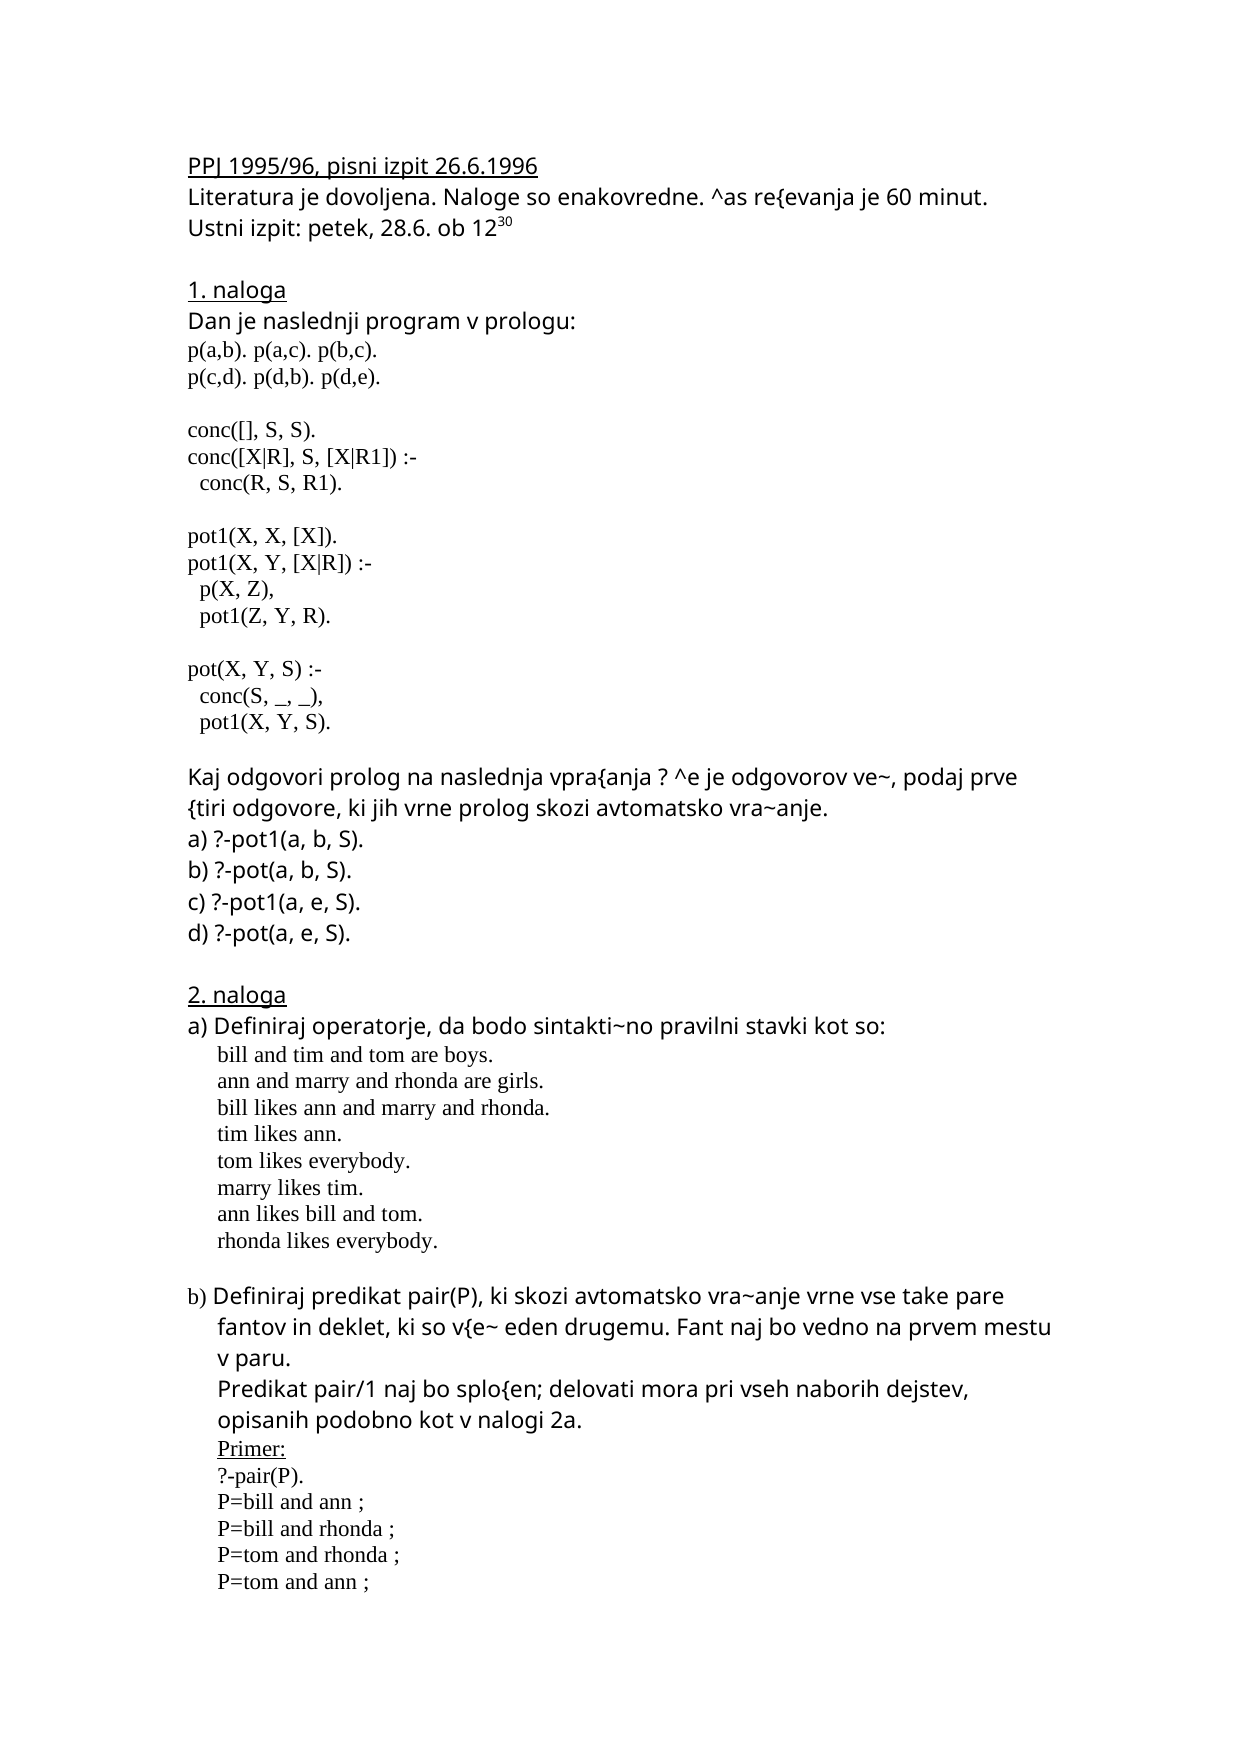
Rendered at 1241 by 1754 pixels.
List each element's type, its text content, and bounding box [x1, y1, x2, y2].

text PPJ 1995/96, pisni izpit 26.6.1996 [187, 150, 1053, 181]
text tim likes ann. [217, 1120, 1053, 1147]
text bill and tim and tom are boys. [217, 1041, 1053, 1067]
text b) ?-pot(a, b, S). [187, 854, 1053, 885]
text Predikat pair/1 naj bo splo{en; delovati mora pri vseh naborih dejstev, opisanih podobno kot v nalogi 2a. [217, 1373, 1053, 1435]
text P=tom and rhonda ; [217, 1541, 1053, 1568]
text 2. naloga [187, 978, 1053, 1009]
text conc(R, S, R1). [187, 469, 1053, 496]
text conc(S, _, _), [187, 682, 1053, 708]
text ann likes bill and tom. [217, 1200, 1053, 1227]
text ?-pair(P). [217, 1461, 1053, 1488]
text conc([X|R], S, [X|R1]) :- [187, 442, 1053, 469]
text a) Definiraj operatorje, da bodo sintakti~no pravilni stavki kot so: [187, 1009, 1053, 1041]
text Literatura je dovoljena. Naloge so enakovredne. ^as re{evanja je 60 minut. [187, 181, 1053, 212]
text P=bill and rhonda ; [217, 1514, 1053, 1541]
text pot1(X, Y, [X|R]) :- [187, 549, 1053, 575]
text b) Definiraj predikat pair(P), ki skozi avtomatsko vra~anje vrne vse take pare fantov in deklet, ki so v{e~ eden drugemu. Fant naj bo vedno na prvem mestu v paru. [187, 1280, 1053, 1373]
text pot1(X, Y, S). [187, 708, 1053, 735]
text pot1(Z, Y, R). [187, 602, 1053, 628]
text p(a,b). p(a,c). p(b,c). [187, 336, 1053, 363]
text Primer: [217, 1435, 1053, 1461]
text ann and marry and rhonda are girls. [217, 1067, 1053, 1094]
text 1. naloga [187, 274, 1053, 305]
text Kaj odgovori prolog na naslednja vpra{anja ? ^e je odgovorov ve~, podaj prve {tiri odgovore, ki jih vrne prolog skozi avtomatsko vra~anje. [187, 761, 1053, 823]
text a) ?-pot1(a, b, S). [187, 823, 1053, 854]
text pot1(X, X, [X]). [187, 522, 1053, 549]
text marry likes tim. [217, 1173, 1053, 1200]
text P=bill and ann ; [217, 1488, 1053, 1514]
text conc([], S, S). [187, 416, 1053, 442]
text Ustni izpit: petek, 28.6. ob 1230 [187, 212, 1053, 243]
text rhonda likes everybody. [217, 1227, 1053, 1253]
text d) ?-pot(a, e, S). [187, 916, 1053, 947]
text p(X, Z), [187, 575, 1053, 602]
text Dan je naslednji program v prologu: [187, 305, 1053, 336]
text pot(X, Y, S) :- [187, 655, 1053, 682]
text bill likes ann and marry and rhonda. [217, 1094, 1053, 1120]
text p(c,d). p(d,b). p(d,e). [187, 363, 1053, 389]
text P=tom and ann ; [217, 1568, 1053, 1594]
text tom likes everybody. [217, 1147, 1053, 1173]
text c) ?-pot1(a, e, S). [187, 885, 1053, 916]
